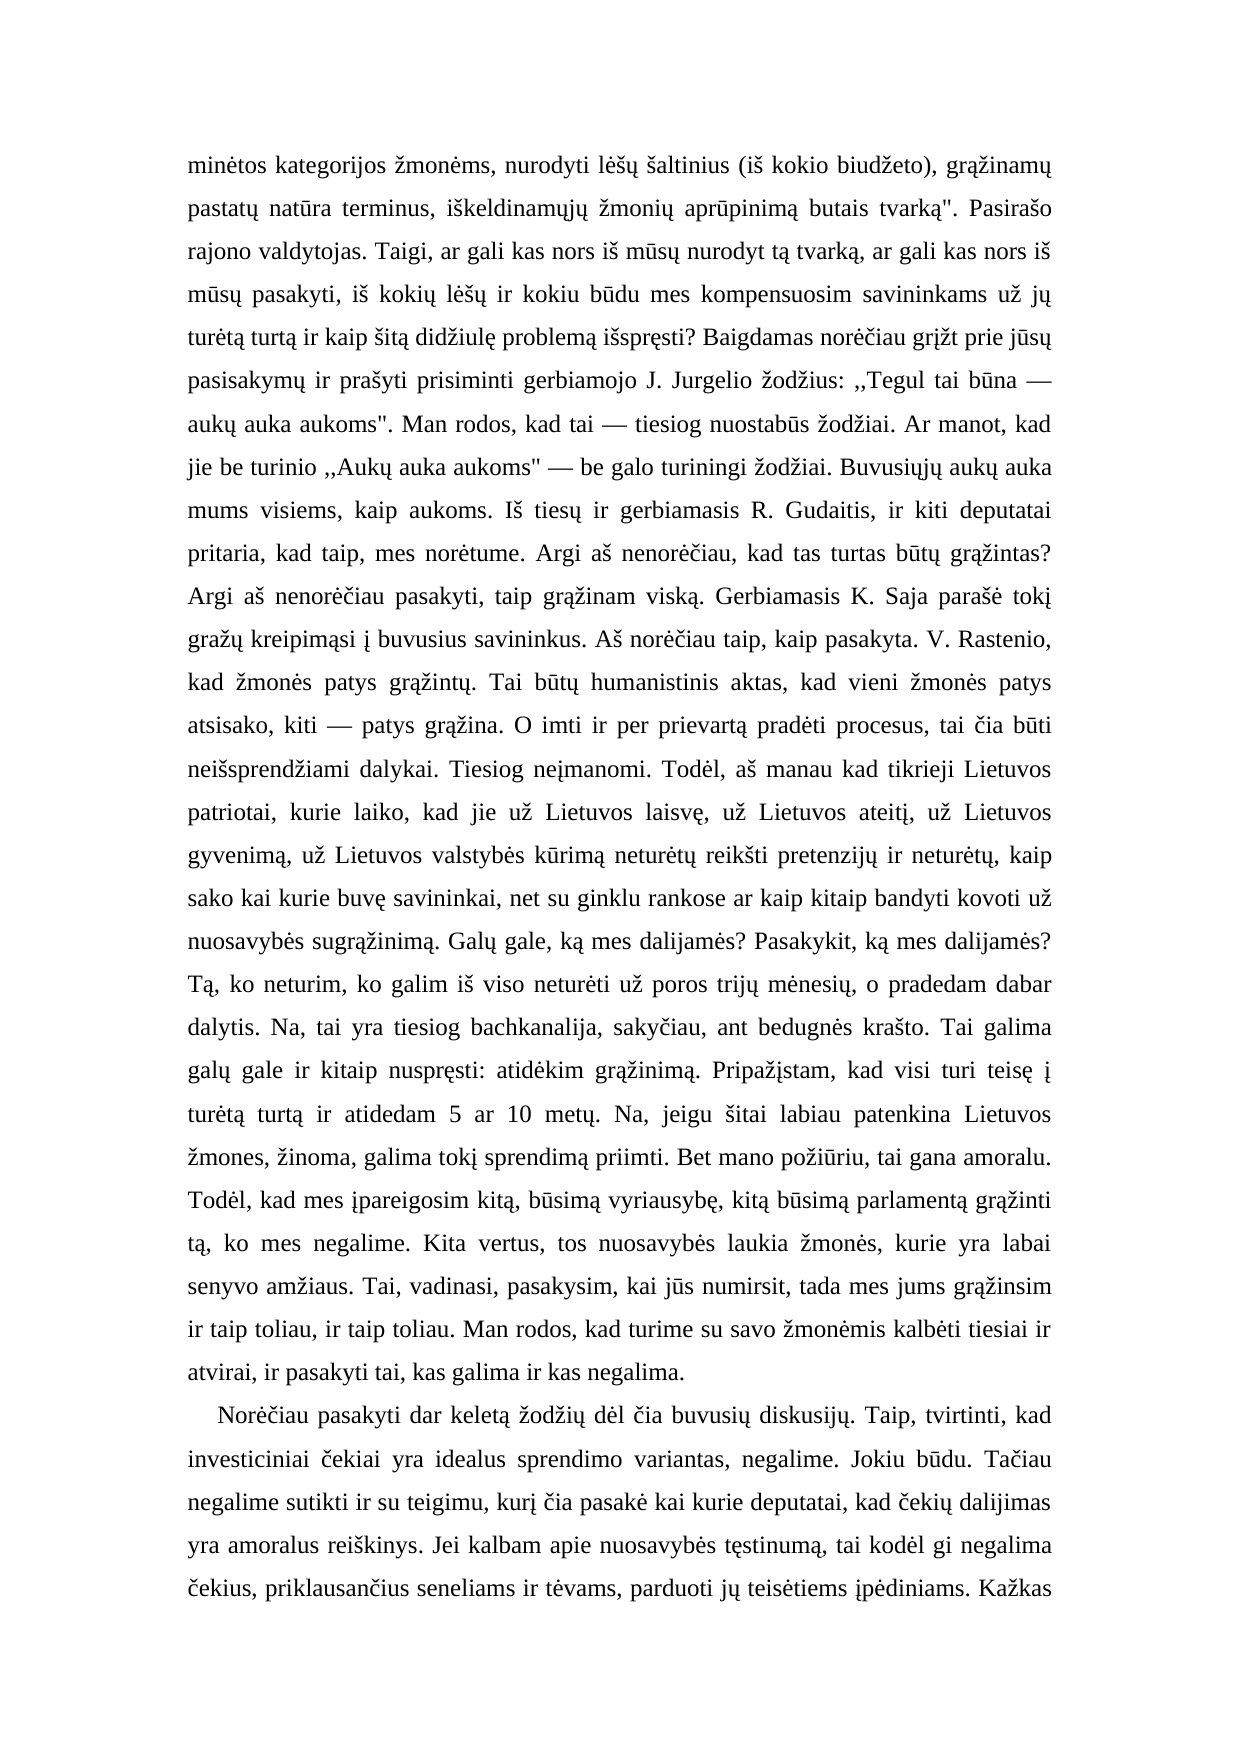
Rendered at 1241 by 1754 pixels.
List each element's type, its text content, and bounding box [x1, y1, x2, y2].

text Norėčiau pasakyti dar keletą žodžių dėl čia buvusių diskusijų. Taip, tvirtinti, kad investiciniai čekiai yra idealus sprendimo variantas, negalime. Jokiu būdu. Tačiau negalime sutikti ir su teigimu, kurį čia pasakė kai kurie deputatai, kad čekių dalijimas yra amoralus reiškinys. Jei kalbam apie nuosavybės tęstinumą, tai kodėl gi negalima čekius, priklausančius seneliams ir tėvams, parduoti jų teisėtiems įpėdiniams. Kažkas [187, 1401, 1053, 1602]
text minėtos kategorijos žmonėms, nurodyti lėšų šaltinius (iš kokio biudžeto), grąžinamų pastatų natūra terminus, iškeldinamųjų žmonių aprūpinimą butais tvarką". Pasirašo rajono valdytojas. Taigi, ar gali kas nors iš mūsų nurodyt tą tvarką, ar gali kas nors iš mūsų pasakyti, iš kokių lėšų ir kokiu būdu mes kompensuosim savininkams už jų turėtą turtą ir kaip šitą didžiulę problemą išspręsti? Baigdamas norėčiau grįžt prie jūsų pasisakymų ir prašyti prisiminti gerbiamojo J. Jurgelio žodžius: ,,Tegul tai būna — aukų auka aukoms". Man rodos, kad tai — tiesiog nuostabūs žodžiai. Ar manot, kad jie be turinio ,,Aukų auka aukoms" — be galo turiningi žodžiai. Buvusiųjų aukų auka mums visiems, kaip aukoms. Iš tiesų ir gerbiamasis R. Gudaitis, ir kiti deputatai pritaria, kad taip, mes norėtume. Argi aš nenorėčiau, kad tas turtas būtų grąžintas? Argi aš nenorėčiau pasakyti, taip grąžinam viską. Gerbiamasis K. Saja parašė tokį gražų kreipimąsi į buvusius savininkus. Aš norėčiau taip, kaip pasakyta. V. Rastenio, kad žmonės patys grąžintų. Tai būtų humanistinis aktas, kad vieni žmonės patys atsisako, kiti — patys grąžina. O imti ir per prievartą pradėti procesus, tai čia būti neišsprendžiami dalykai. Tiesiog neįmanomi. Todėl, aš manau kad tikrieji Lietuvos patriotai, kurie laiko, kad jie už Lietuvos laisvę, už Lietuvos ateitį, už Lietuvos gyvenimą, už Lietuvos valstybės kūrimą neturėtų reikšti pretenzijų ir neturėtų, kaip sako kai kurie buvę savininkai, net su ginklu rankose ar kaip kitaip bandyti kovoti už nuosavybės sugrąžinimą. Galų gale, ką mes dalijamės? Pasakykit, ką mes dalijamės? Tą, ko neturim, ko galim iš viso neturėti už poros trijų mėnesių, o pradedam dabar dalytis. Na, tai yra tiesiog bachkanalija, sakyčiau, ant bedugnės krašto. Tai galima galų gale ir kitaip nuspręsti: atidėkim grąžinimą. Pripažįstam, kad visi turi teisę į turėtą turtą ir atidedam 5 ar 10 metų. Na, jeigu šitai labiau patenkina Lietuvos žmones, žinoma, galima tokį sprendimą priimti. Bet mano požiūriu, tai gana amoralu. Todėl, kad mes įpareigosim kitą, būsimą vyriausybę, kitą būsimą parlamentą grąžinti tą, ko mes negalime. Kita vertus, tos nuosavybės laukia žmonės, kurie yra labai senyvo amžiaus. Tai, vadinasi, pasakysim, kai jūs numirsit, tada mes jums grąžinsim ir taip toliau, ir taip toliau. Man rodos, kad turime su savo žmonėmis kalbėti tiesiai ir atvirai, ir pasakyti tai, kas galima ir kas negalima. [187, 150, 1053, 1386]
